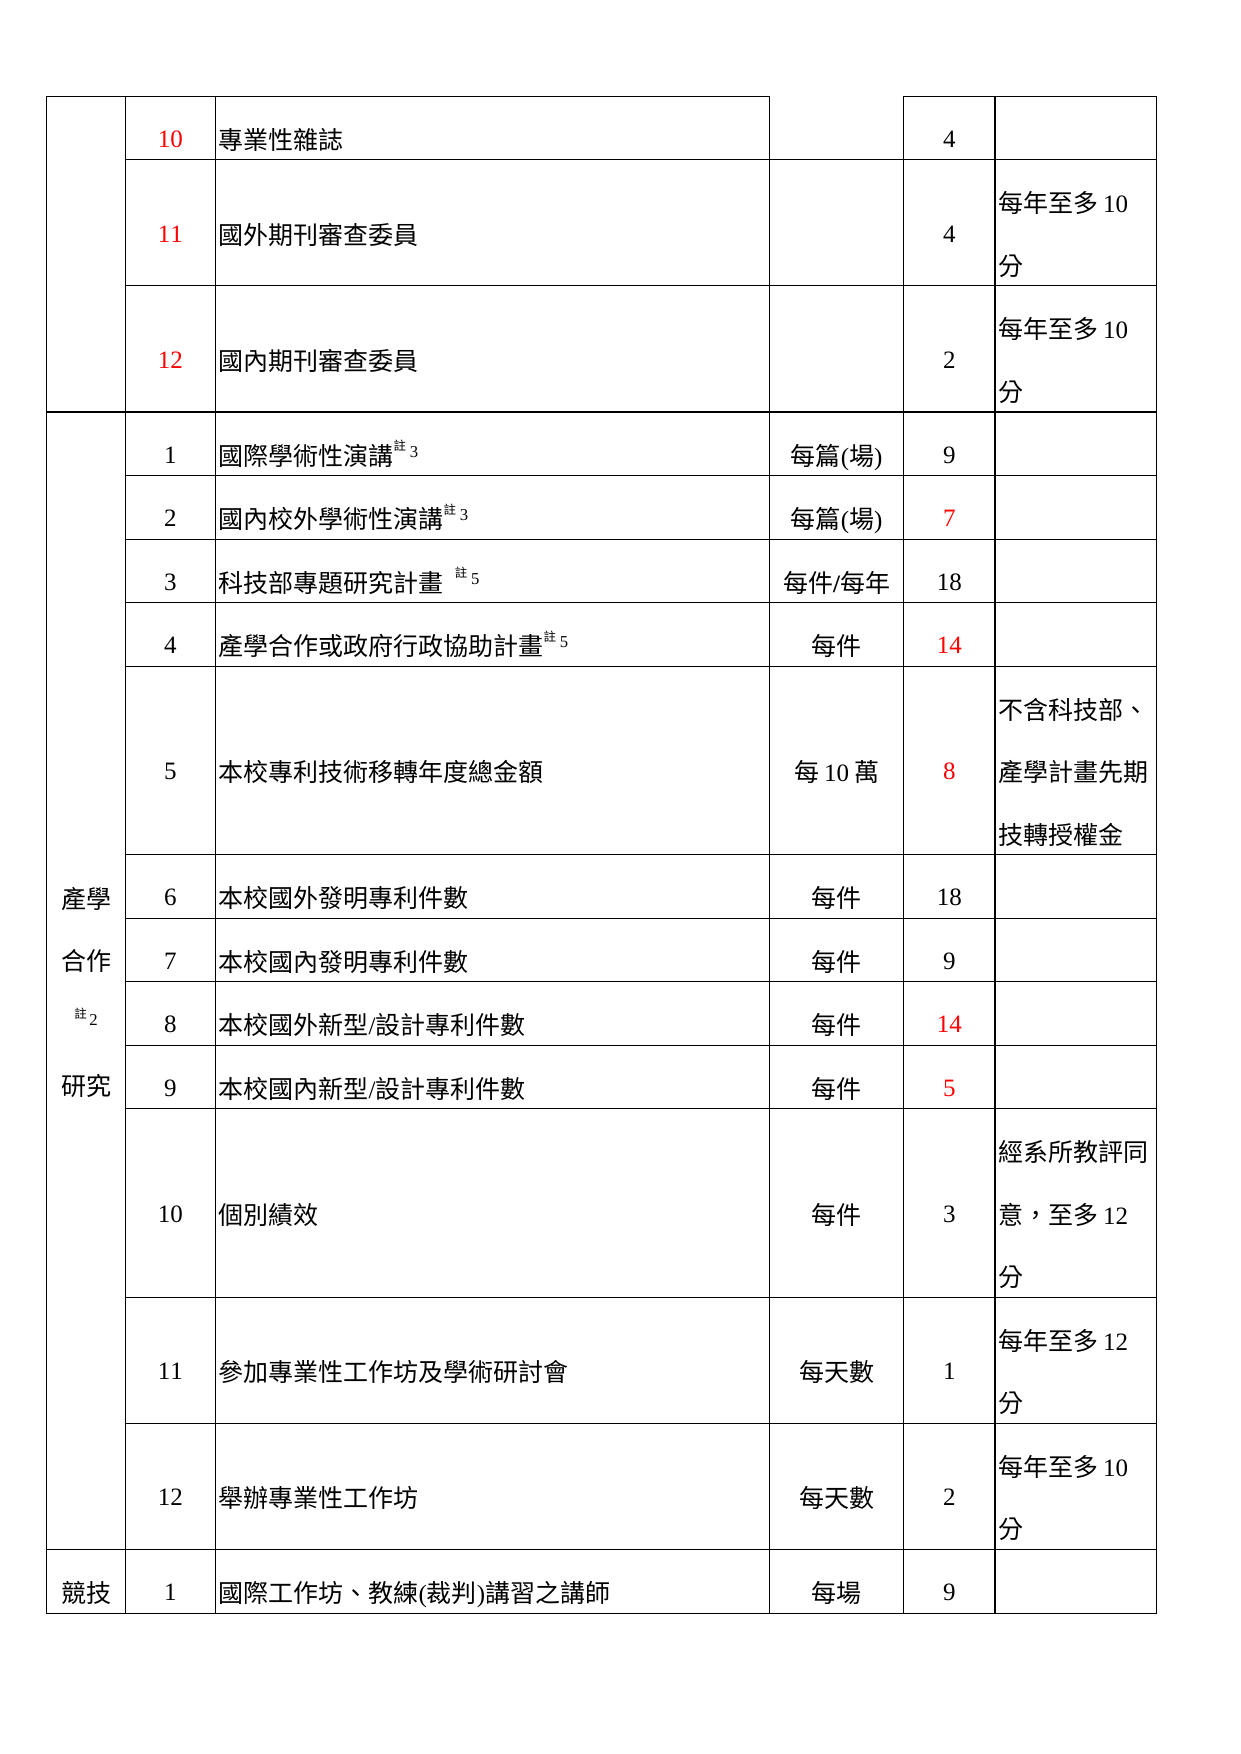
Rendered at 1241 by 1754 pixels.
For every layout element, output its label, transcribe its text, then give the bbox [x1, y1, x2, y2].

table_cell [996, 1550, 1156, 1612]
table_cell [1157, 285, 1165, 411]
table_cell [1157, 159, 1165, 285]
table_cell 每年至多12分 [996, 1298, 1156, 1423]
table_cell 國際學術性演講註 3 [216, 413, 769, 475]
table_cell 每篇(場) [770, 413, 903, 475]
table_cell 經系所教評同意，至多12分 [996, 1109, 1156, 1297]
table_cell [1157, 539, 1165, 602]
table_cell 每件 [770, 919, 903, 981]
table_cell 每件 [770, 982, 903, 1045]
table_cell 產學合作或政府行政協助計畫註 5 [216, 603, 769, 666]
table_cell [1157, 1423, 1165, 1549]
table_cell [996, 540, 1156, 602]
table_cell 11 [126, 160, 215, 285]
table_cell [1157, 918, 1165, 981]
table_cell [996, 413, 1156, 475]
table_cell 本校國外發明專利件數 [216, 855, 769, 918]
table_cell 12 [126, 286, 215, 411]
table_cell 9 [126, 1046, 215, 1108]
table_cell 2 [126, 476, 215, 538]
table_cell 不含科技部、產學計畫先期技轉授權金 [996, 667, 1156, 854]
table_cell 舉辦專業性工作坊 [216, 1424, 769, 1549]
table_cell [996, 603, 1156, 666]
table_cell [47, 97, 125, 411]
table_cell 每件 [770, 603, 903, 666]
table_cell 產學合作 註2 研究 [47, 413, 125, 1549]
table_cell 每件 [770, 1109, 903, 1297]
table_cell 5 [904, 1046, 994, 1108]
table_cell 1 [126, 1550, 215, 1612]
table_cell 本校國外新型/設計專利件數 [216, 982, 769, 1045]
table_cell 9 [904, 413, 994, 475]
table_cell [996, 919, 1156, 981]
table_cell 每件 [770, 855, 903, 918]
table_cell [1157, 96, 1165, 159]
table_cell 每件/每年 [770, 540, 903, 602]
table_cell 10 [126, 97, 215, 159]
table_cell 3 [904, 1109, 994, 1297]
table_cell 4 [904, 160, 994, 285]
table_cell 國內期刊審查委員 [216, 286, 769, 411]
table_cell [770, 160, 903, 285]
table_cell 18 [904, 540, 994, 602]
table_cell 7 [904, 476, 994, 538]
table_cell 14 [904, 603, 994, 666]
table_cell 6 [126, 855, 215, 918]
table_cell 1 [904, 1298, 994, 1423]
table_cell [1157, 1549, 1165, 1612]
table_cell 18 [904, 855, 994, 918]
table_cell 本校國內發明專利件數 [216, 919, 769, 981]
table_cell 每年至多10分 [996, 1424, 1156, 1549]
table_cell 競技 [47, 1550, 125, 1612]
table_cell 9 [904, 1550, 994, 1612]
table_cell 2 [904, 286, 994, 411]
table_cell [770, 286, 903, 411]
table_cell 2 [904, 1424, 994, 1549]
table_cell 個別績效 [216, 1109, 769, 1297]
table_cell 專業性雜誌 [216, 97, 769, 159]
table_cell 每10萬 [770, 667, 903, 854]
table_cell 7 [126, 919, 215, 981]
table_cell [1157, 475, 1165, 538]
table_cell 8 [126, 982, 215, 1045]
table_cell [1157, 411, 1165, 475]
table_cell 12 [126, 1424, 215, 1549]
table_cell [1157, 1297, 1165, 1423]
table_cell 國際工作坊、教練(裁判)講習之講師 [216, 1550, 769, 1612]
table_cell [770, 96, 903, 159]
table_cell 每年至多10分 [996, 160, 1156, 285]
table_cell 每件 [770, 1046, 903, 1108]
table_cell 每天數 [770, 1424, 903, 1549]
table_cell [1157, 981, 1165, 1045]
table_cell [996, 982, 1156, 1045]
table_cell 5 [126, 667, 215, 854]
table_cell 本校國內新型/設計專利件數 [216, 1046, 769, 1108]
table_cell 國內校外學術性演講註 3 [216, 476, 769, 538]
table_cell [996, 855, 1156, 918]
table_cell [996, 1046, 1156, 1108]
table_cell 每場 [770, 1550, 903, 1612]
table_cell 11 [126, 1298, 215, 1423]
table_cell 4 [904, 97, 994, 159]
table_cell 3 [126, 540, 215, 602]
table_cell 每年至多10分 [996, 286, 1156, 411]
table_cell 每篇(場) [770, 476, 903, 538]
table_cell [1157, 666, 1165, 854]
table_cell 1 [126, 413, 215, 475]
table_cell [1157, 1045, 1165, 1108]
table_cell 14 [904, 982, 994, 1045]
table_cell 10 [126, 1109, 215, 1297]
table_cell [1157, 854, 1165, 918]
table_cell 參加專業性工作坊及學術研討會 [216, 1298, 769, 1423]
table_cell [1157, 1108, 1165, 1297]
table_cell [996, 97, 1156, 159]
table_cell 本校專利技術移轉年度總金額 [216, 667, 769, 854]
table_cell [996, 476, 1156, 538]
table_cell 8 [904, 667, 994, 854]
table_cell 9 [904, 919, 994, 981]
table_cell [1157, 602, 1165, 666]
table_cell 4 [126, 603, 215, 666]
table_cell 科技部專題研究計畫 註 5 [216, 540, 769, 602]
table_cell 每天數 [770, 1298, 903, 1423]
table_cell 國外期刊審查委員 [216, 160, 769, 285]
